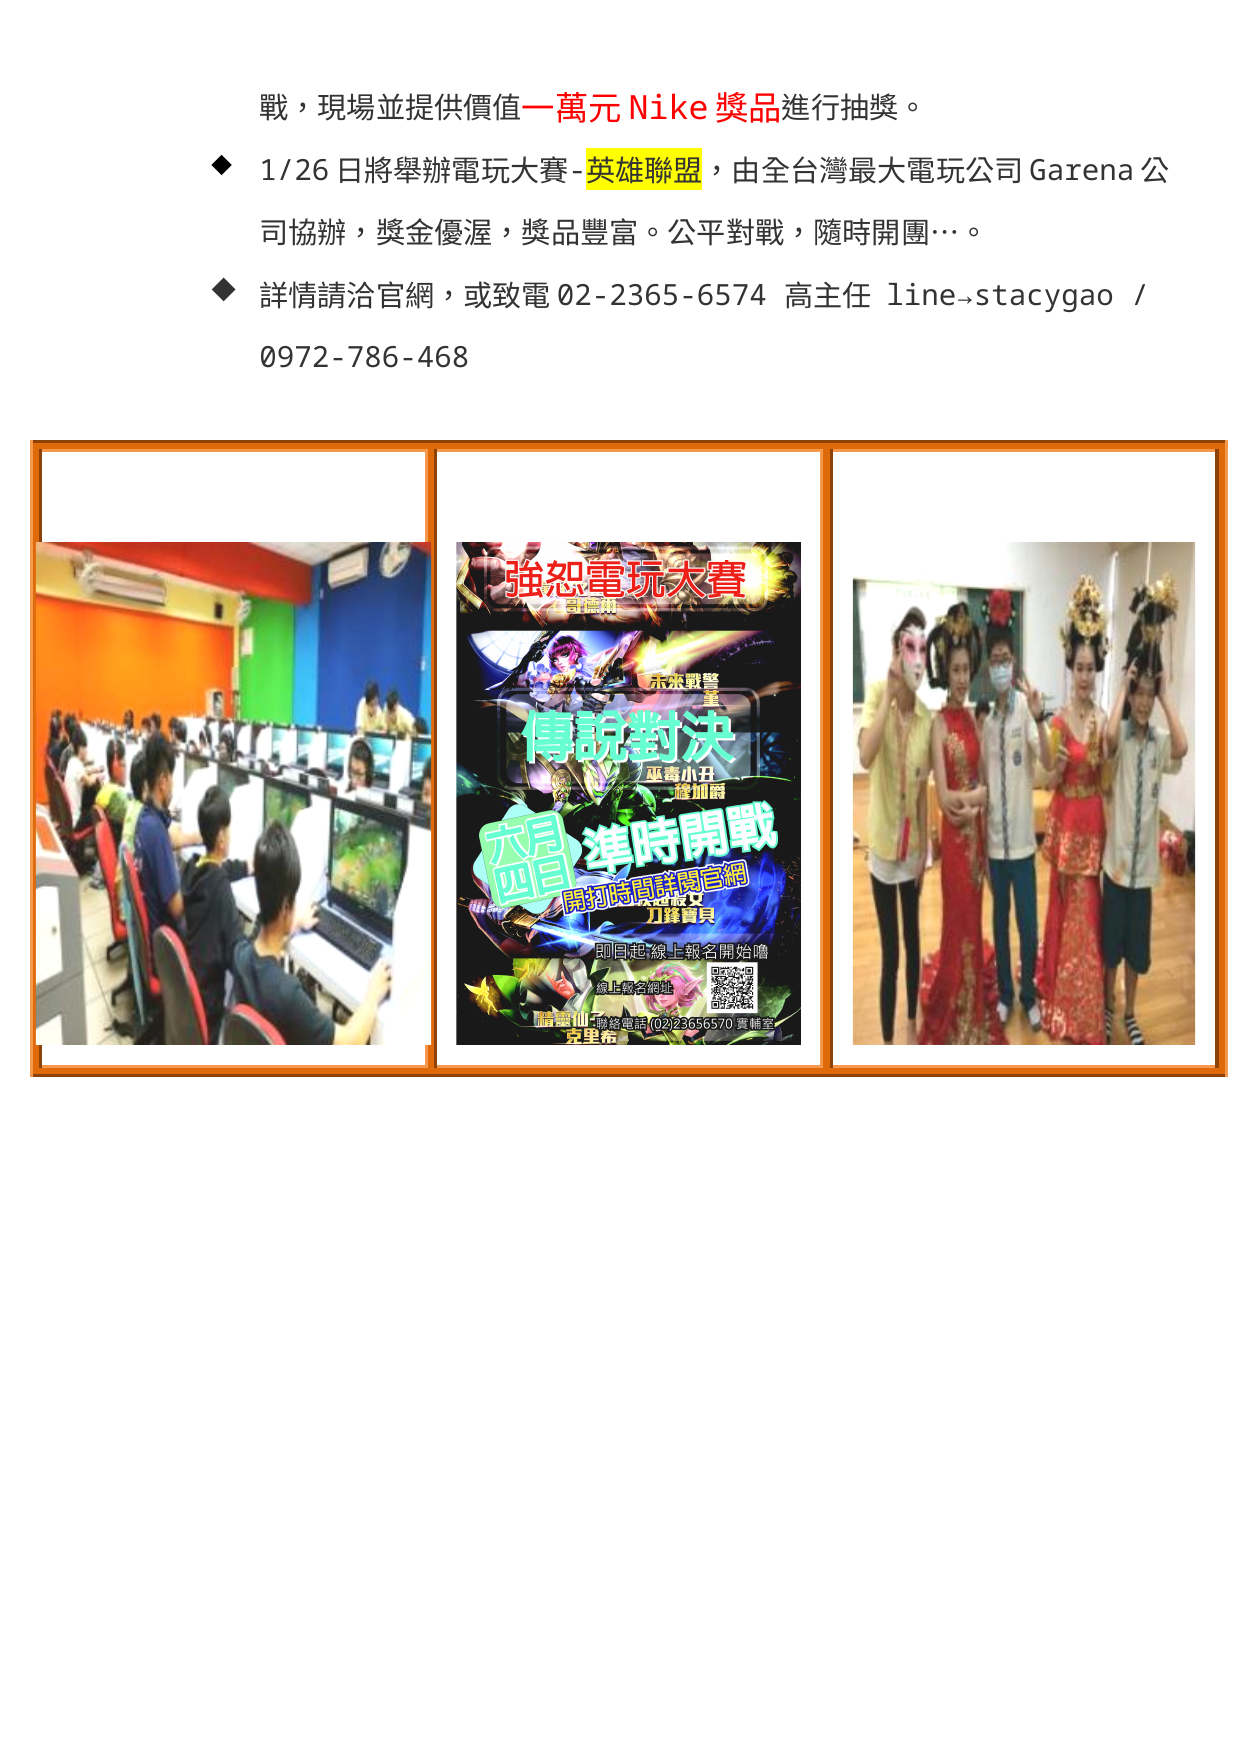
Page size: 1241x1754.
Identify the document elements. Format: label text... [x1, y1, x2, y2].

table_header [437, 452, 820, 1064]
table_header [833, 452, 1215, 1064]
list 戰，現場並提供價值一萬元Nike獎品進行抽獎。 [209, 64, 1181, 127]
list 1/26日將舉辦電玩大賽-英雄聯盟，由全台灣最大電玩公司Garena公司協辦，獎金優渥，獎品豐富。公平對戰，隨時開團…。 [209, 127, 1181, 252]
table_header [42, 452, 425, 542]
table_header [42, 1045, 425, 1064]
list 詳情請洽官網，或致電02-2365-6574 高主任 line→stacygao / 0972-786-468 [209, 252, 1181, 377]
